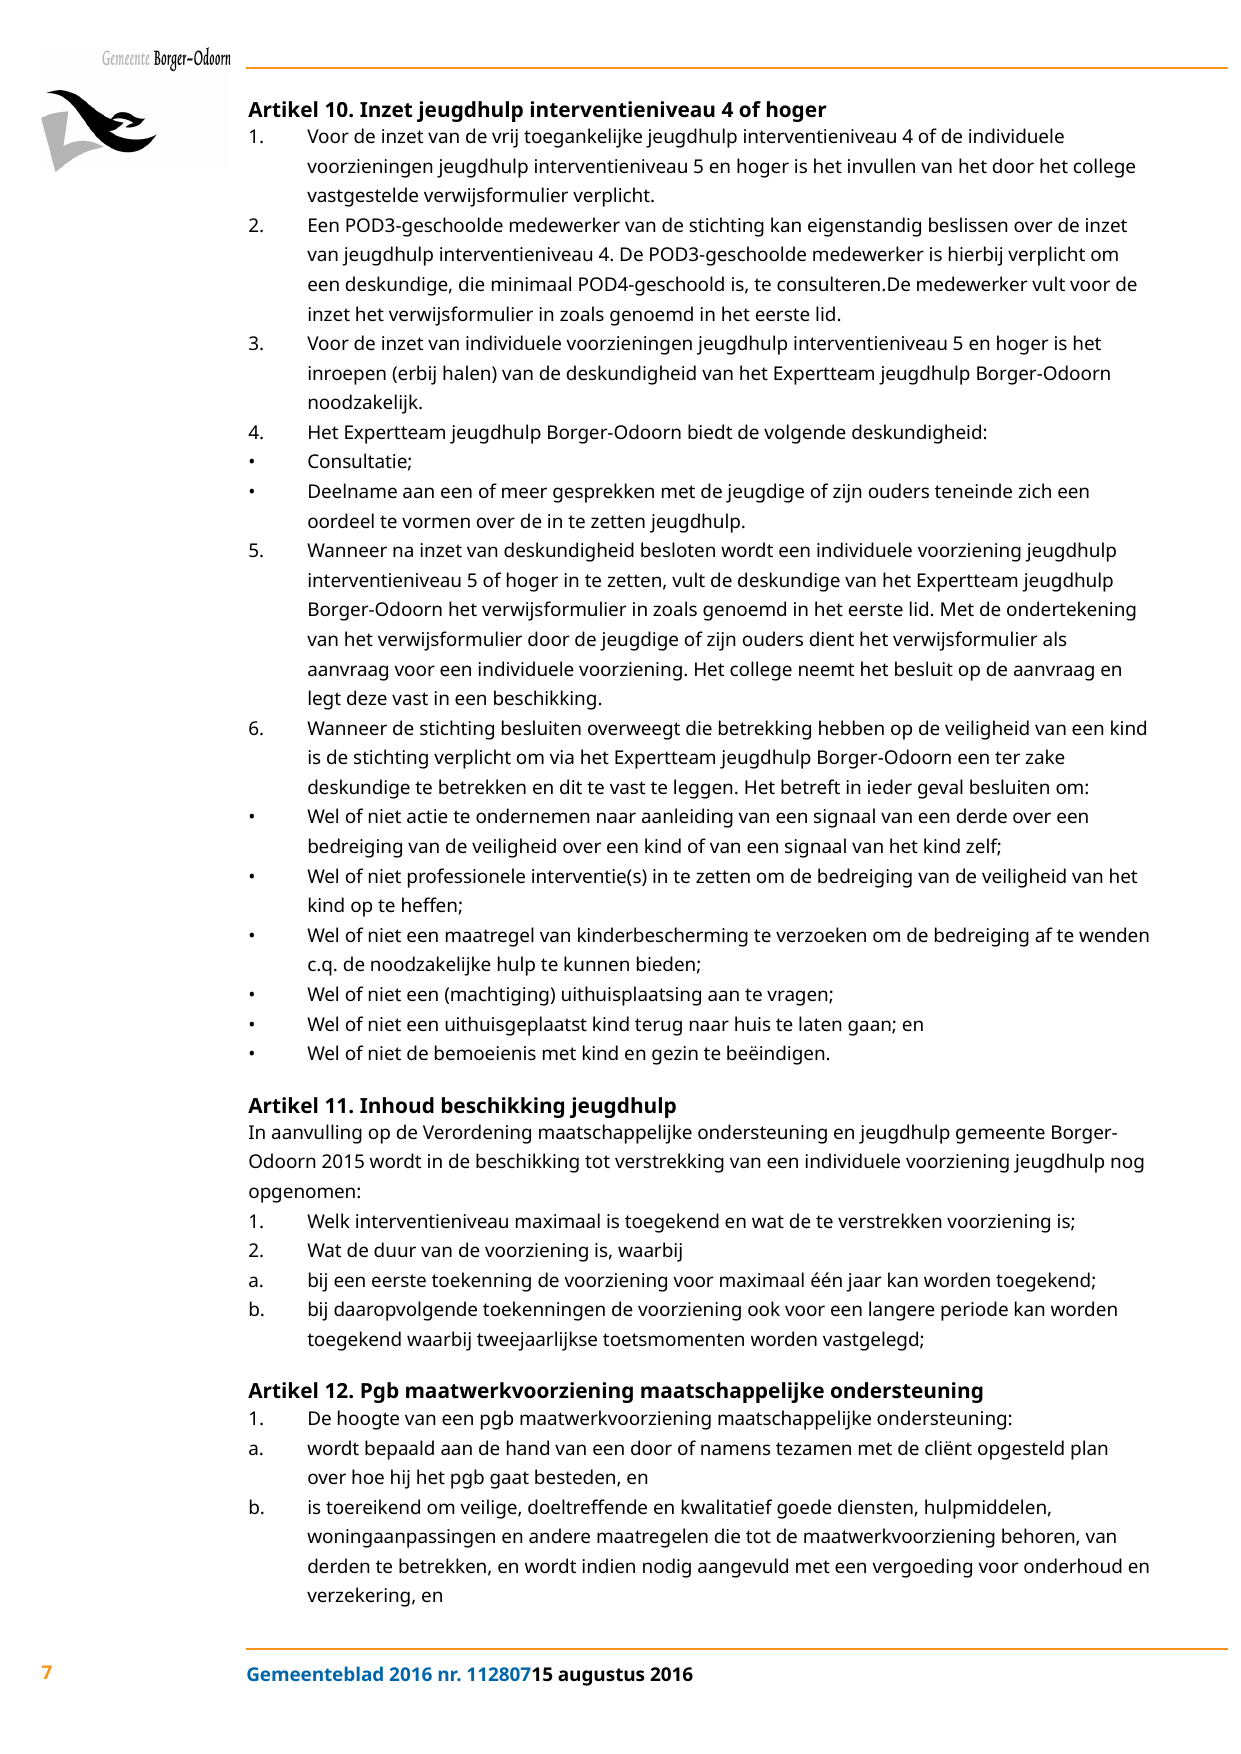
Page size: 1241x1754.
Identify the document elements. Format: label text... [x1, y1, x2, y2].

list Wel of niet actie te ondernemen naar aanleiding van een signaal van een derde over een bedreiging van de veiligheid over een kind of van een signaal van het kind zelf; [248, 804, 1152, 859]
text Artikel 10. Inzet jeugdhulp interventieniveau 4 of hoger [248, 95, 1152, 123]
list wordt bepaald aan de hand van een door of namens tezamen met de cliënt opgesteld plan over hoe hij het pgb gaat besteden, en [248, 1435, 1152, 1490]
picture [41, 47, 231, 172]
list Welk interventieniveau maximaal is toegekend en wat de te verstrekken voorziening is; [248, 1208, 1152, 1234]
list bij een eerste toekenning de voorziening voor maximaal één jaar kan worden toegekend; [248, 1267, 1152, 1293]
list Wel of niet professionele interventie(s) in te zetten om de bedreiging van de veiligheid van het kind op te heffen; [248, 863, 1152, 918]
list Voor de inzet van de vrij toegankelijke jeugdhulp interventieniveau 4 of de individuele voorzieningen jeugdhulp interventieniveau 5 en hoger is het invullen van het door het college vastgestelde verwijsformulier verplicht. [248, 123, 1152, 208]
list Wanneer de stichting besluiten overweegt die betrekking hebben op de veiligheid van een kind is de stichting verplicht om via het Expertteam jeugdhulp Borger-Odoorn een ter zake deskundige te betrekken en dit te vast te leggen. Het betreft in ieder geval besluiten om: [248, 715, 1152, 800]
list Wel of niet een (machtiging) uithuisplaatsing aan te vragen; [248, 981, 1152, 1007]
list bij daaropvolgende toekenningen de voorziening ook voor een langere periode kan worden toegekend waarbij tweejaarlijkse toetsmomenten worden vastgelegd; [248, 1297, 1152, 1352]
list Een POD3-geschoolde medewerker van de stichting kan eigenstandig beslissen over de inzet van jeugdhulp interventieniveau 4. De POD3-geschoolde medewerker is hierbij verplicht om een deskundige, die minimaal POD4-geschoold is, te consulteren.De medewerker vult voor de inzet het verwijsformulier in zoals genoemd in het eerste lid. [248, 212, 1152, 326]
list Het Expertteam jeugdhulp Borger-Odoorn biedt de volgende deskundigheid: [248, 419, 1152, 445]
list Voor de inzet van individuele voorzieningen jeugdhulp interventieniveau 5 en hoger is het inroepen (erbij halen) van de deskundigheid van het Expertteam jeugdhulp Borger-Odoorn noodzakelijk. [248, 330, 1152, 415]
list Wel of niet een maatregel van kinderbescherming te verzoeken om de bedreiging af te wenden c.q. de noodzakelijke hulp te kunnen bieden; [248, 922, 1152, 977]
text Artikel 12. Pgb maatwerkvoorziening maatschappelijke ondersteuning [248, 1377, 1152, 1405]
list De hoogte van een pgb maatwerkvoorziening maatschappelijke ondersteuning: [248, 1405, 1152, 1431]
list Wel of niet de bemoeienis met kind en gezin te beëindigen. [248, 1040, 1152, 1066]
list Wanneer na inzet van deskundigheid besloten wordt een individuele voorziening jeugdhulp interventieniveau 5 of hoger in te zetten, vult de deskundige van het Expertteam jeugdhulp Borger-Odoorn het verwijsformulier in zoals genoemd in het eerste lid. Met de ondertekening van het verwijsformulier door de jeugdige of zijn ouders dient het verwijsformulier als aanvraag voor een individuele voorziening. Het college neemt het besluit op de aanvraag en legt deze vast in een beschikking. [248, 537, 1152, 711]
list is toereikend om veilige, doeltreffende en kwalitatief goede diensten, hulpmiddelen, woningaanpassingen en andere maatregelen die tot de maatwerkvoorziening behoren, van derden te betrekken, en wordt indien nodig aangevuld met een vergoeding voor onderhoud en verzekering, en [248, 1494, 1152, 1608]
list Wel of niet een uithuisgeplaatst kind terug naar huis te laten gaan; en [248, 1011, 1152, 1036]
text Artikel 11. Inhoud beschikking jeugdhulp [248, 1091, 1152, 1119]
list Deelname aan een of meer gesprekken met de jeugdige of zijn ouders teneinde zich een oordeel te vormen over de in te zetten jeugdhulp. [248, 478, 1152, 533]
list Consultatie; [248, 449, 1152, 474]
list Wat de duur van de voorziening is, waarbij [248, 1237, 1152, 1263]
text In aanvulling op de Verordening maatschappelijke ondersteuning en jeugdhulp gemeente Borger-Odoorn 2015 wordt in de beschikking tot verstrekking van een individuele voorziening jeugdhulp nog opgenomen: [248, 1119, 1152, 1204]
